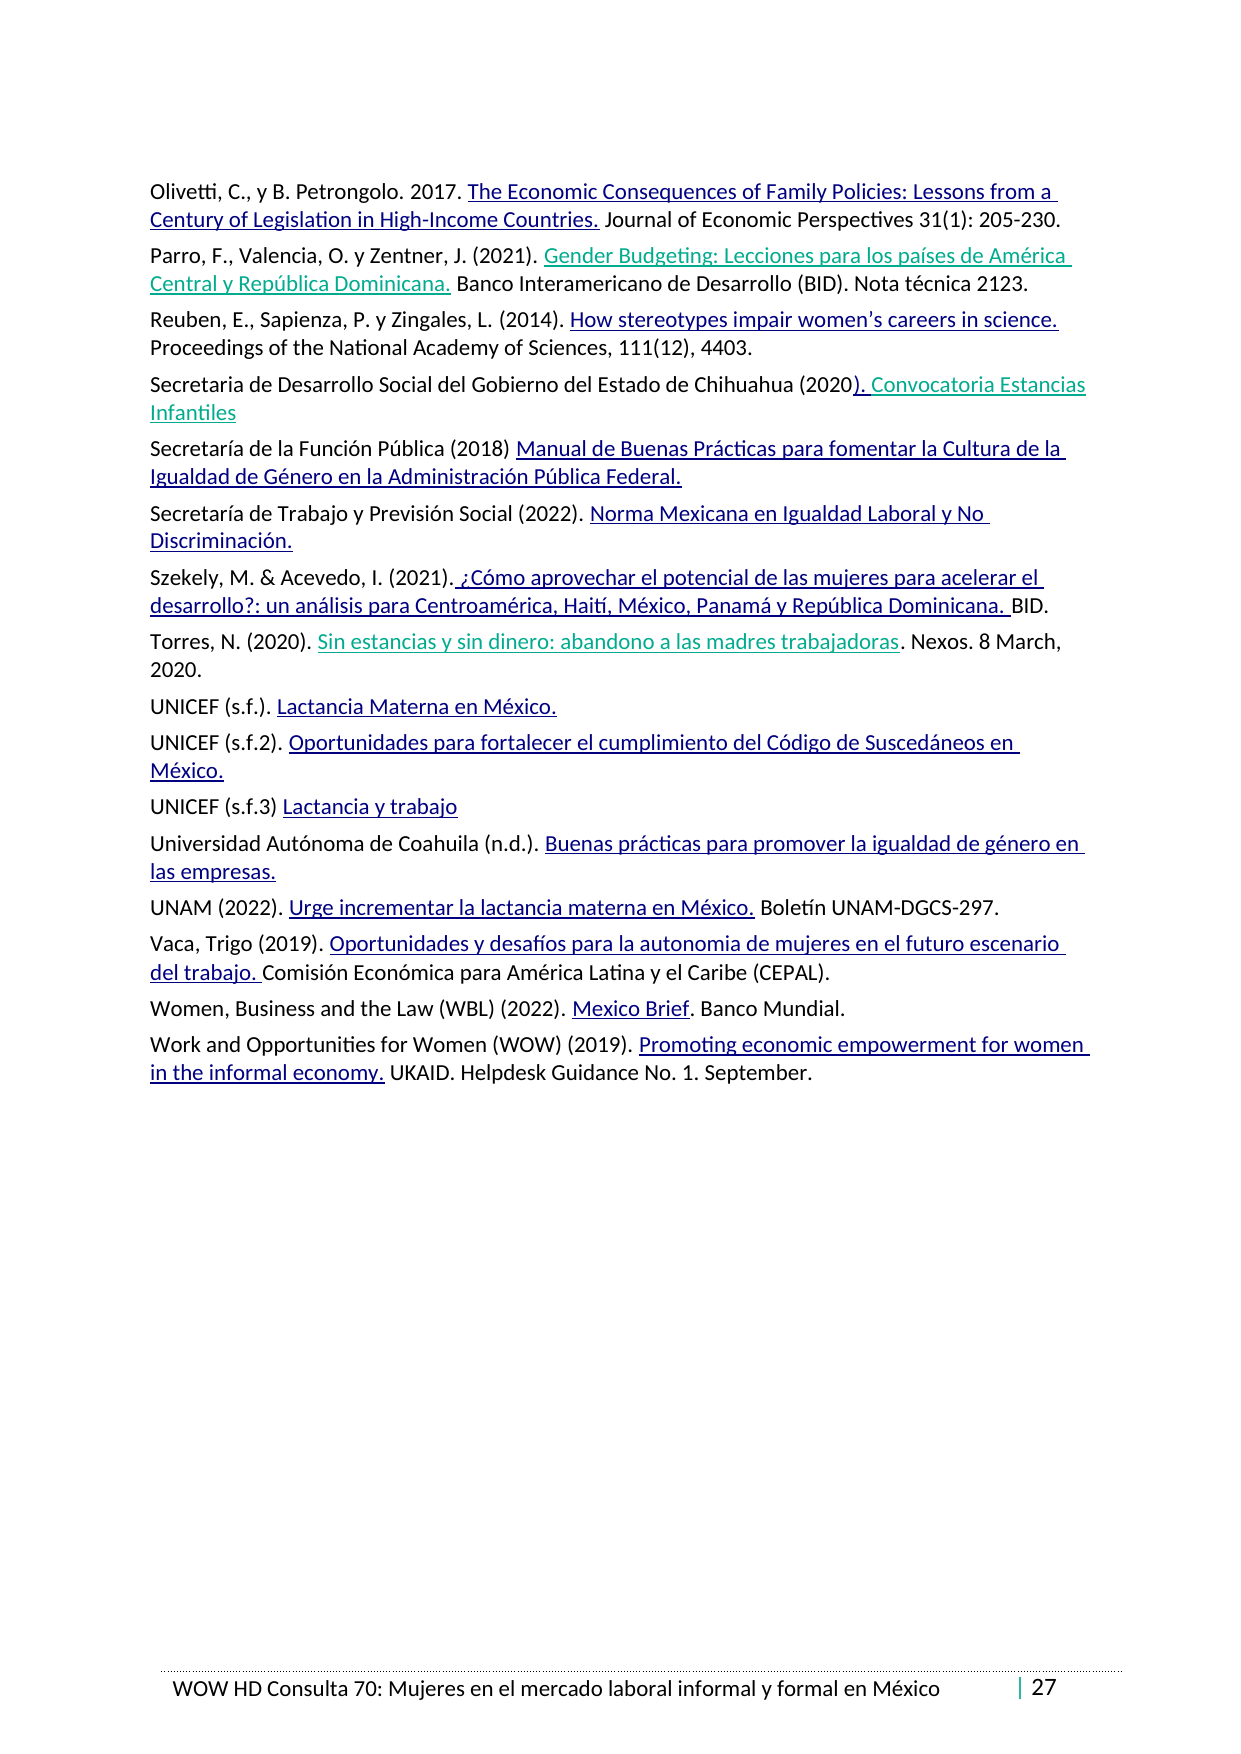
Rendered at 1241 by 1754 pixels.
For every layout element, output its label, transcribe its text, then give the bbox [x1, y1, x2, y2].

text UNAM (2022). Urge incrementar la lactancia materna en México. Boletín UNAM-DGCS-297. [150, 893, 1090, 921]
text Universidad Autónoma de Coahuila (n.d.). Buenas prácticas para promover la igualdad de género en las empresas. [150, 829, 1090, 885]
text Torres, N. (2020). Sin estancias y sin dinero: abandono a las madres trabajadoras. Nexos. 8 March, 2020. [150, 627, 1090, 683]
text Secretaria de Desarrollo Social del Gobierno del Estado de Chihuahua (2020). Convocatoria Estancias Infantiles [150, 370, 1090, 426]
text Work and Opportunities for Women (WOW) (2019). Promoting economic empowerment for women in the informal economy. UKAID. Helpdesk Guidance No. 1. September. [150, 1030, 1090, 1086]
text Parro, F., Valencia, O. y Zentner, J. (2021). Gender Budgeting: Lecciones para los países de América Central y República Dominicana. Banco Interamericano de Desarrollo (BID). Nota técnica 2123. [150, 241, 1090, 297]
text UNICEF (s.f.). Lactancia Materna en México. [150, 692, 1090, 720]
text Women, Business and the Law (WBL) (2022). Mexico Brief. Banco Mundial. [150, 994, 1090, 1022]
text Secretaría de Trabajo y Previsión Social (2022). Norma Mexicana en Igualdad Laboral y No Discriminación. [150, 499, 1090, 555]
text UNICEF (s.f.2). Oportunidades para fortalecer el cumplimiento del Código de Suscedáneos en México. [150, 728, 1090, 784]
text Szekely, M. & Acevedo, I. (2021). ¿Cómo aprovechar el potencial de las mujeres para acelerar el desarrollo?: un análisis para Centroamérica, Haití, México, Panamá y República Dominicana. BID. [150, 563, 1090, 619]
text Vaca, Trigo (2019). Oportunidades y desafíos para la autonomia de mujeres en el futuro escenario del trabajo. Comisión Económica para América Latina y el Caribe (CEPAL). [150, 929, 1090, 986]
text UNICEF (s.f.3) Lactancia y trabajo [150, 792, 1090, 821]
text Reuben, E., Sapienza, P. y Zingales, L. (2014). How stereotypes impair women’s careers in science. Proceedings of the National Academy of Sciences, 111(12), 4403. [150, 306, 1090, 362]
text Olivetti, C., y B. Petrongolo. 2017. The Economic Consequences of Family Policies: Lessons from a Century of Legislation in High-Income Countries. Journal of Economic Perspectives 31(1): 205-230. [150, 177, 1090, 233]
text Secretaría de la Función Pública (2018) Manual de Buenas Prácticas para fomentar la Cultura de la Igualdad de Género en la Administración Pública Federal. [150, 434, 1090, 490]
